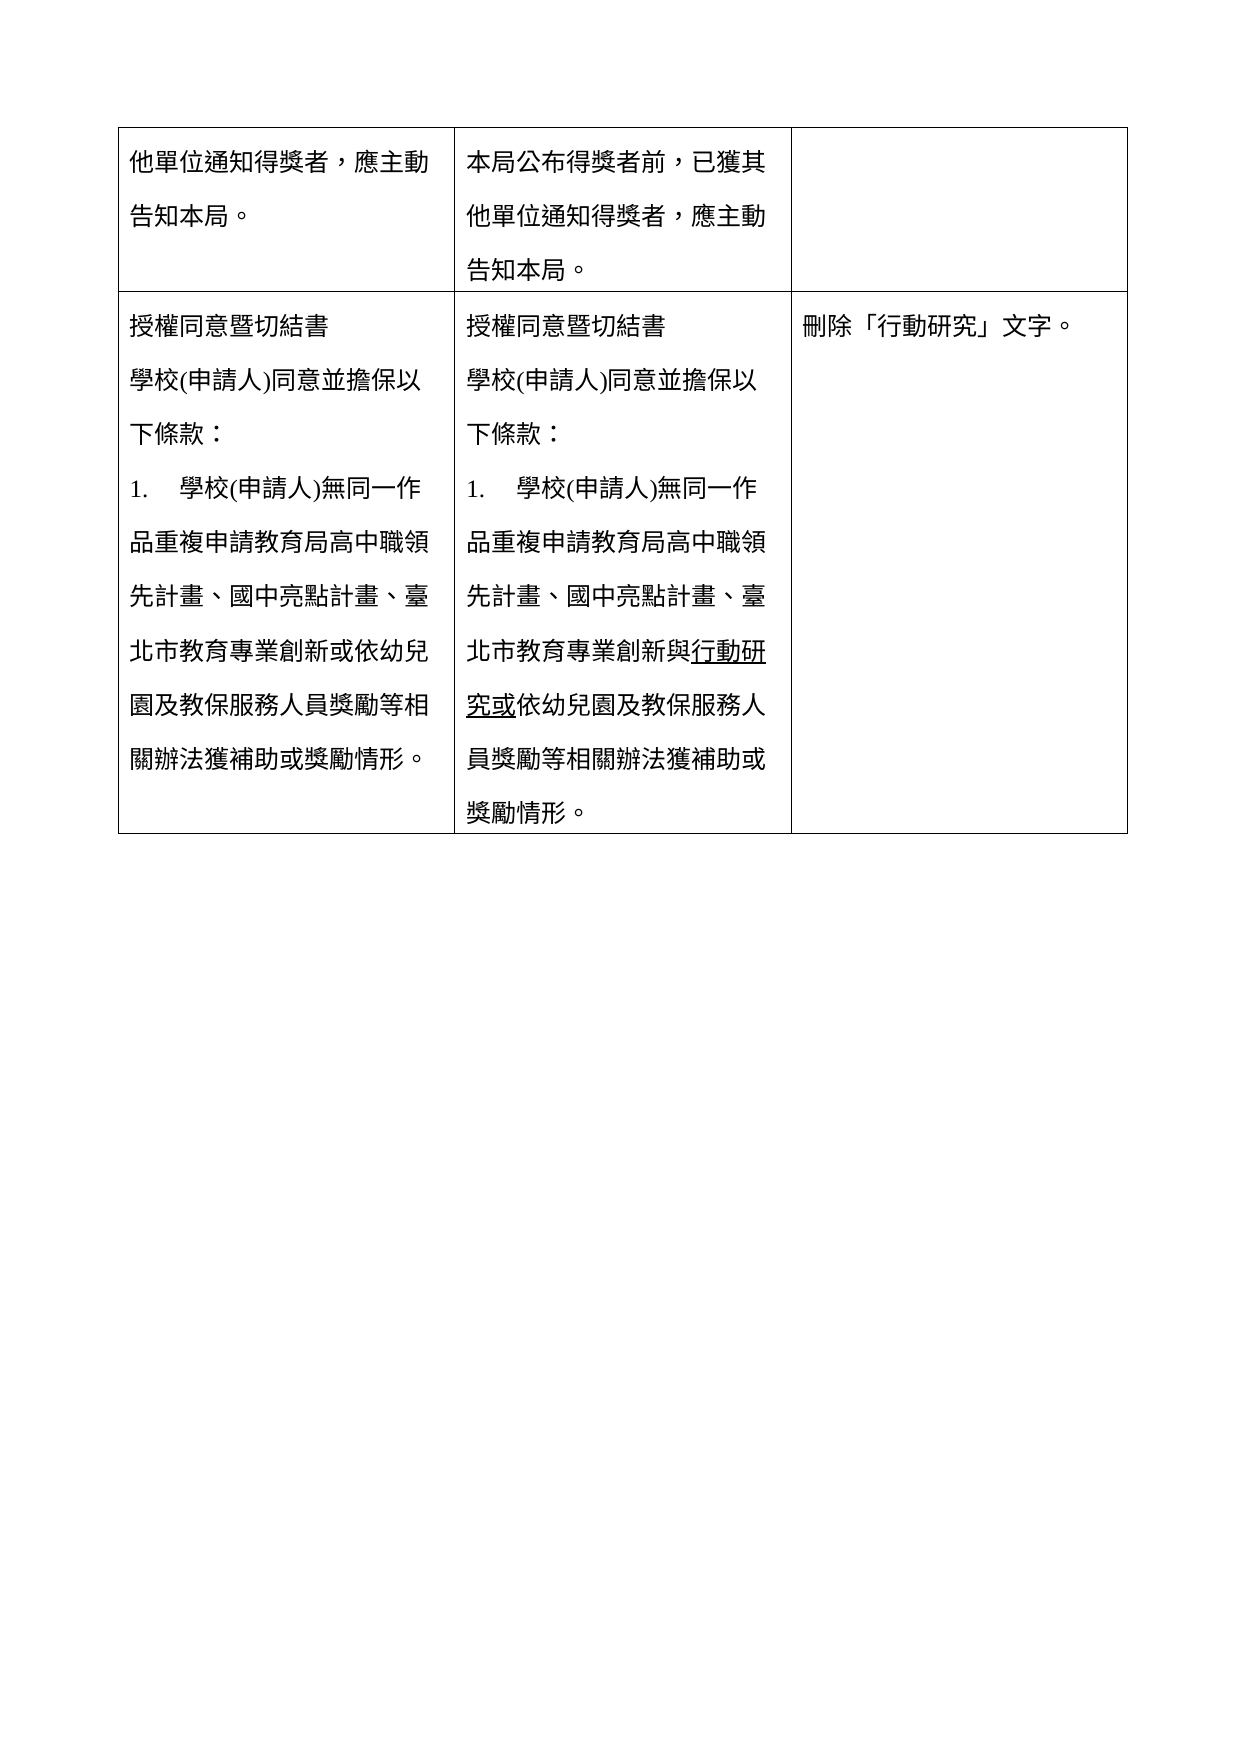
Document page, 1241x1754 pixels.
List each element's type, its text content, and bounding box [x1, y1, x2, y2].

table_cell [792, 128, 1127, 291]
table_cell 授權同意暨切結書 學校(申請人)同意並擔保以下條款： 1. 學校(申請人)無同一作品重複申請教育局高中職領先計畫、國中亮點計畫、臺北市教育專業創新或依幼兒園及教保服務人員獎勵等相關辦法獲補助或獎勵情形。 [119, 292, 454, 833]
table_cell 授權同意暨切結書 學校(申請人)同意並擔保以下條款： 1. 學校(申請人)無同一作品重複申請教育局高中職領先計畫、國中亮點計畫、臺北市教育專業創新與行動研究或依幼兒園及教保服務人員獎勵等相關辦法獲補助或獎勵情形。 [455, 292, 791, 833]
table_cell 刪除「行動研究」文字。 [792, 292, 1127, 833]
table_cell 本局公布得獎者前，已獲其他單位通知得獎者，應主動告知本局。 [455, 128, 791, 291]
table_cell 他單位通知得獎者，應主動告知本局。 [119, 128, 454, 291]
